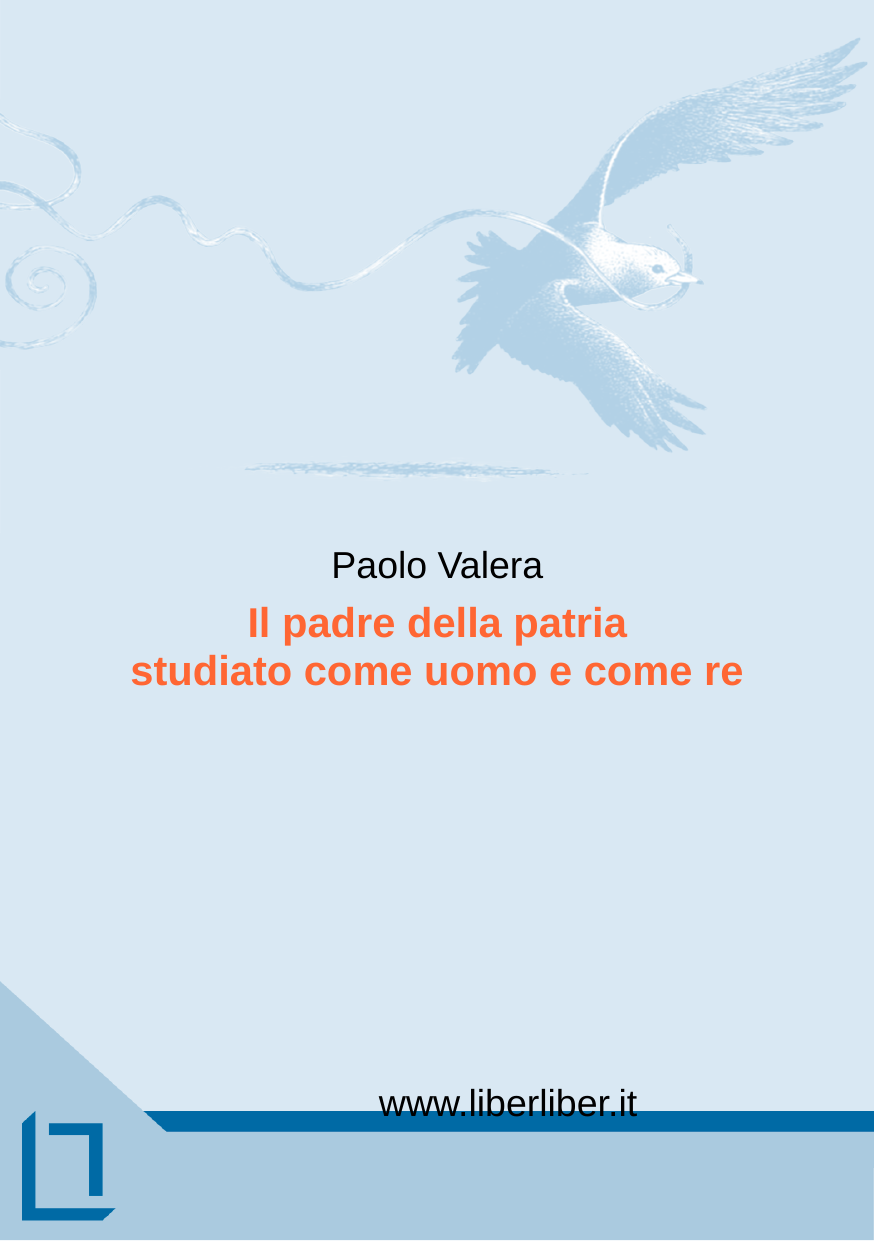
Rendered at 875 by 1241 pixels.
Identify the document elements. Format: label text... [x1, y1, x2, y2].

picture [0, 0, 874, 1241]
text www.liberliber.it [331, 1081, 685, 1124]
text Paolo Valera [94, 543, 779, 586]
text Il padre della patria studiato come uomo e come re [94, 598, 779, 694]
